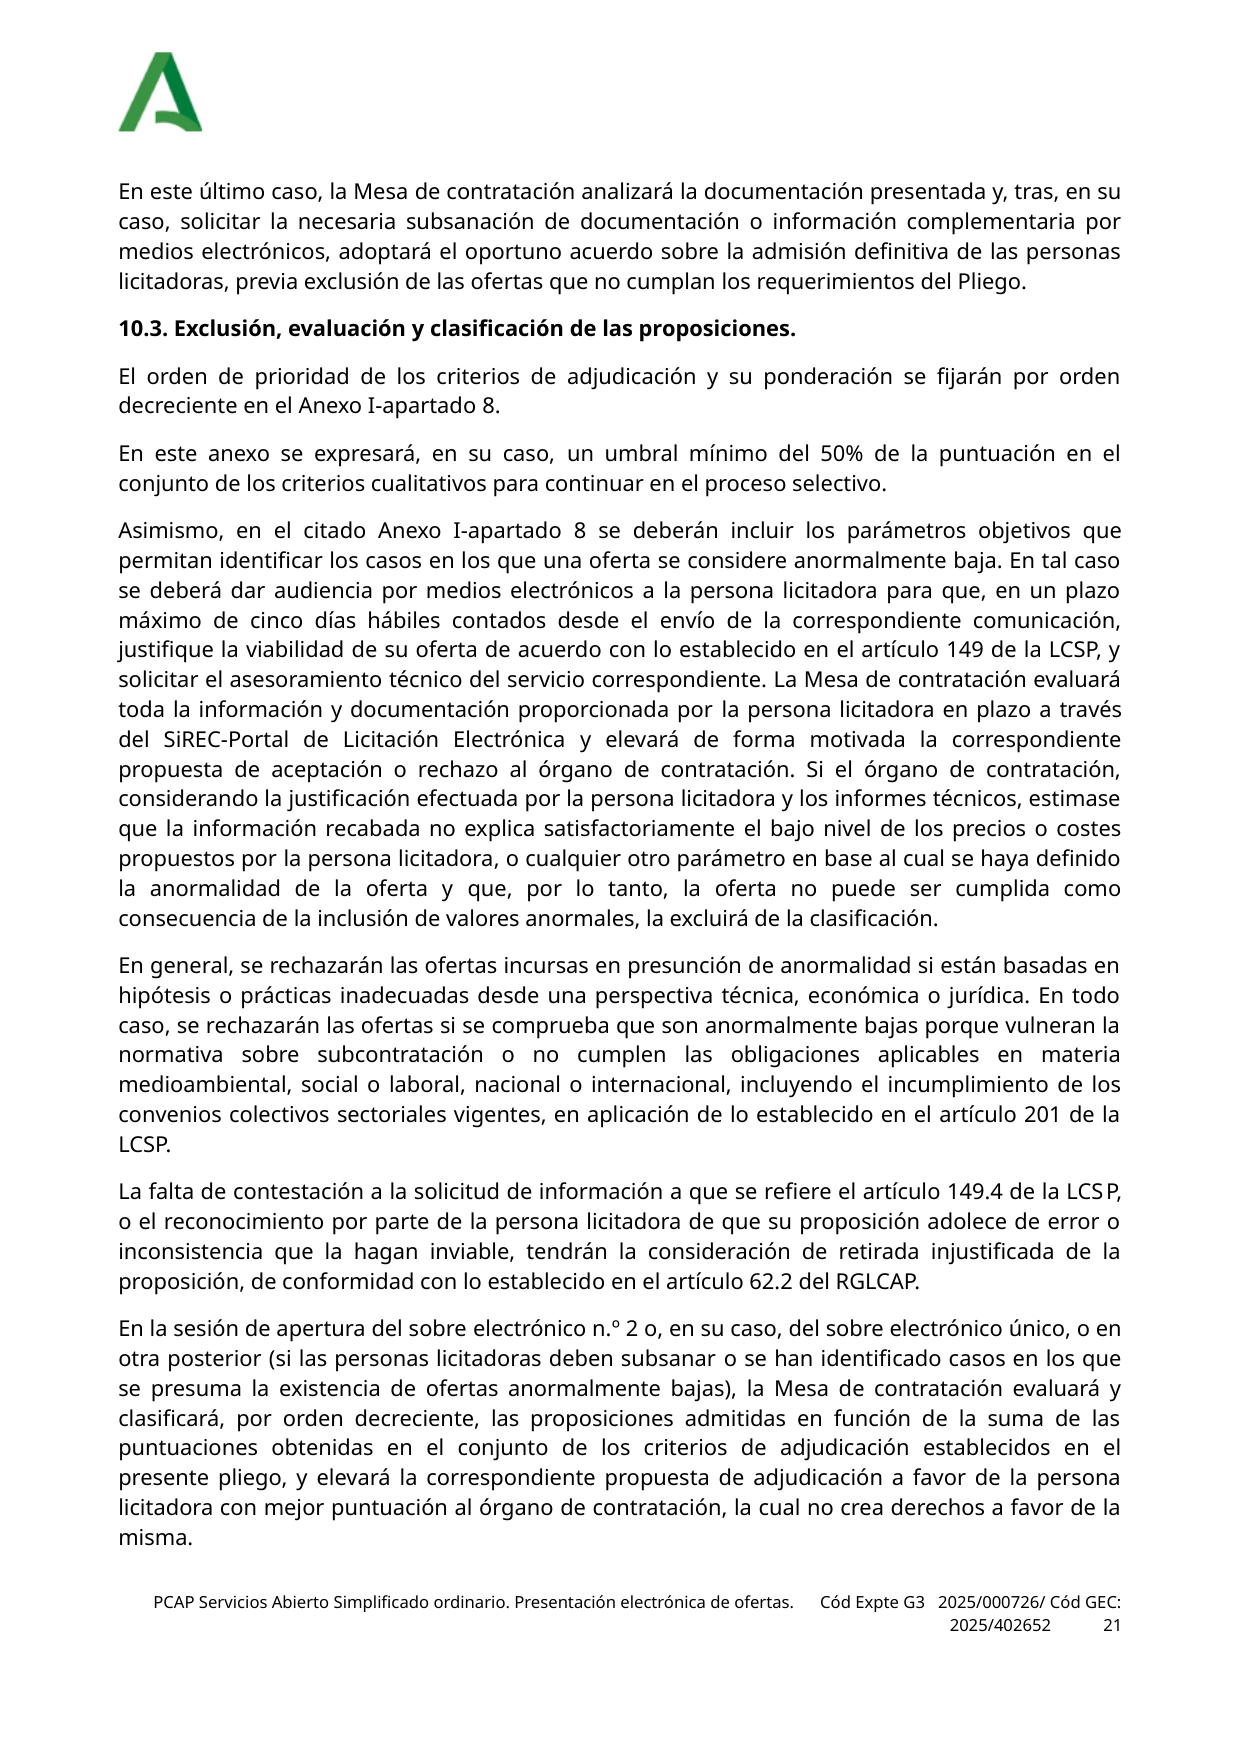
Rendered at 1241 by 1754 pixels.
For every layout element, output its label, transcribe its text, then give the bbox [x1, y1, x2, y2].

text En general, se rechazarán las ofertas incursas en presunción de anormalidad si están basadas en hipótesis o prácticas inadecuadas desde una perspectiva técnica, económica o jurídica. En todo caso, se rechazarán las ofertas si se comprueba que son anormalmente bajas porque vulneran la normativa sobre subcontratación o no cumplen las obligaciones aplicables en materia medioambiental, social o laboral, nacional o internacional, incluyendo el incumplimiento de los convenios colectivos sectoriales vigentes, en aplicación de lo establecido en el artículo 201 de la LCSP. [118, 950, 1122, 1159]
text En este anexo se expresará, en su caso, un umbral mínimo del 50% de la puntuación en el conjunto de los criterios cualitativos para continuar en el proceso selectivo. [118, 438, 1122, 498]
text En la sesión de apertura del sobre electrónico n.º 2 o, en su caso, del sobre electrónico único, o en otra posterior (si las personas licitadoras deben subsanar o se han identificado casos en los que se presuma la existencia de ofertas anormalmente bajas), la Mesa de contratación evaluará y clasificará, por orden decreciente, las proposiciones admitidas en función de la suma de las puntuaciones obtenidas en el conjunto de los criterios de adjudicación establecidos en el presente pliego, y elevará la correspondiente propuesta de adjudicación a favor de la persona licitadora con mejor puntuación al órgano de contratación, la cual no crea derechos a favor de la misma. [118, 1313, 1122, 1552]
text En este último caso, la Mesa de contratación analizará la documentación presentada y, tras, en su caso, solicitar la necesaria subsanación de documentación o información complementaria por medios electrónicos, adoptará el oportuno acuerdo sobre la admisión definitiva de las personas licitadoras, previa exclusión de las ofertas que no cumplan los requerimientos del Pliego. [118, 176, 1122, 296]
picture [171, 9, 203, 151]
text La falta de contestación a la solicitud de información a que se refiere el artículo 149.4 de la LCSP, o el reconocimiento por parte de la persona licitadora de que su proposición adolece de error o inconsistencia que la hagan inviable, tendrán la consideración de retirada injustificada de la proposición, de conformidad con lo establecido en el artículo 62.2 del RGLCAP. [118, 1176, 1122, 1296]
text El orden de prioridad de los criterios de adjudicación y su ponderación se fijarán por orden decreciente en el Anexo I-apartado 8. [118, 361, 1122, 420]
subtitle 10.3. Exclusión, evaluación y clasificación de las proposiciones. [118, 313, 1122, 343]
text Asimismo, en el citado Anexo I-apartado 8 se deberán incluir los parámetros objetivos que permitan identificar los casos en los que una oferta se considere anormalmente baja. En tal caso se deberá dar audiencia por medios electrónicos a la persona licitadora para que, en un plazo máximo de cinco días hábiles contados desde el envío de la correspondiente comunicación, justifique la viabilidad de su oferta de acuerdo con lo establecido en el artículo 149 de la LCSP, y solicitar el asesoramiento técnico del servicio correspondiente. La Mesa de contratación evaluará toda la información y documentación proporcionada por la persona licitadora en plazo a través del SiREC-Portal de Licitación Electrónica y elevará de forma motivada la correspondiente propuesta de aceptación o rechazo al órgano de contratación. Si el órgano de contratación, considerando la justificación efectuada por la persona licitadora y los informes técnicos, estimase que la información recabada no explica satisfactoriamente el bajo nivel de los precios o costes propuestos por la persona licitadora, o cualquier otro parámetro en base al cual se haya definido la anormalidad de la oferta y que, por lo tanto, la oferta no puede ser cumplida como consecuencia de la inclusión de valores anormales, la excluirá de la clasificación. [118, 515, 1122, 932]
